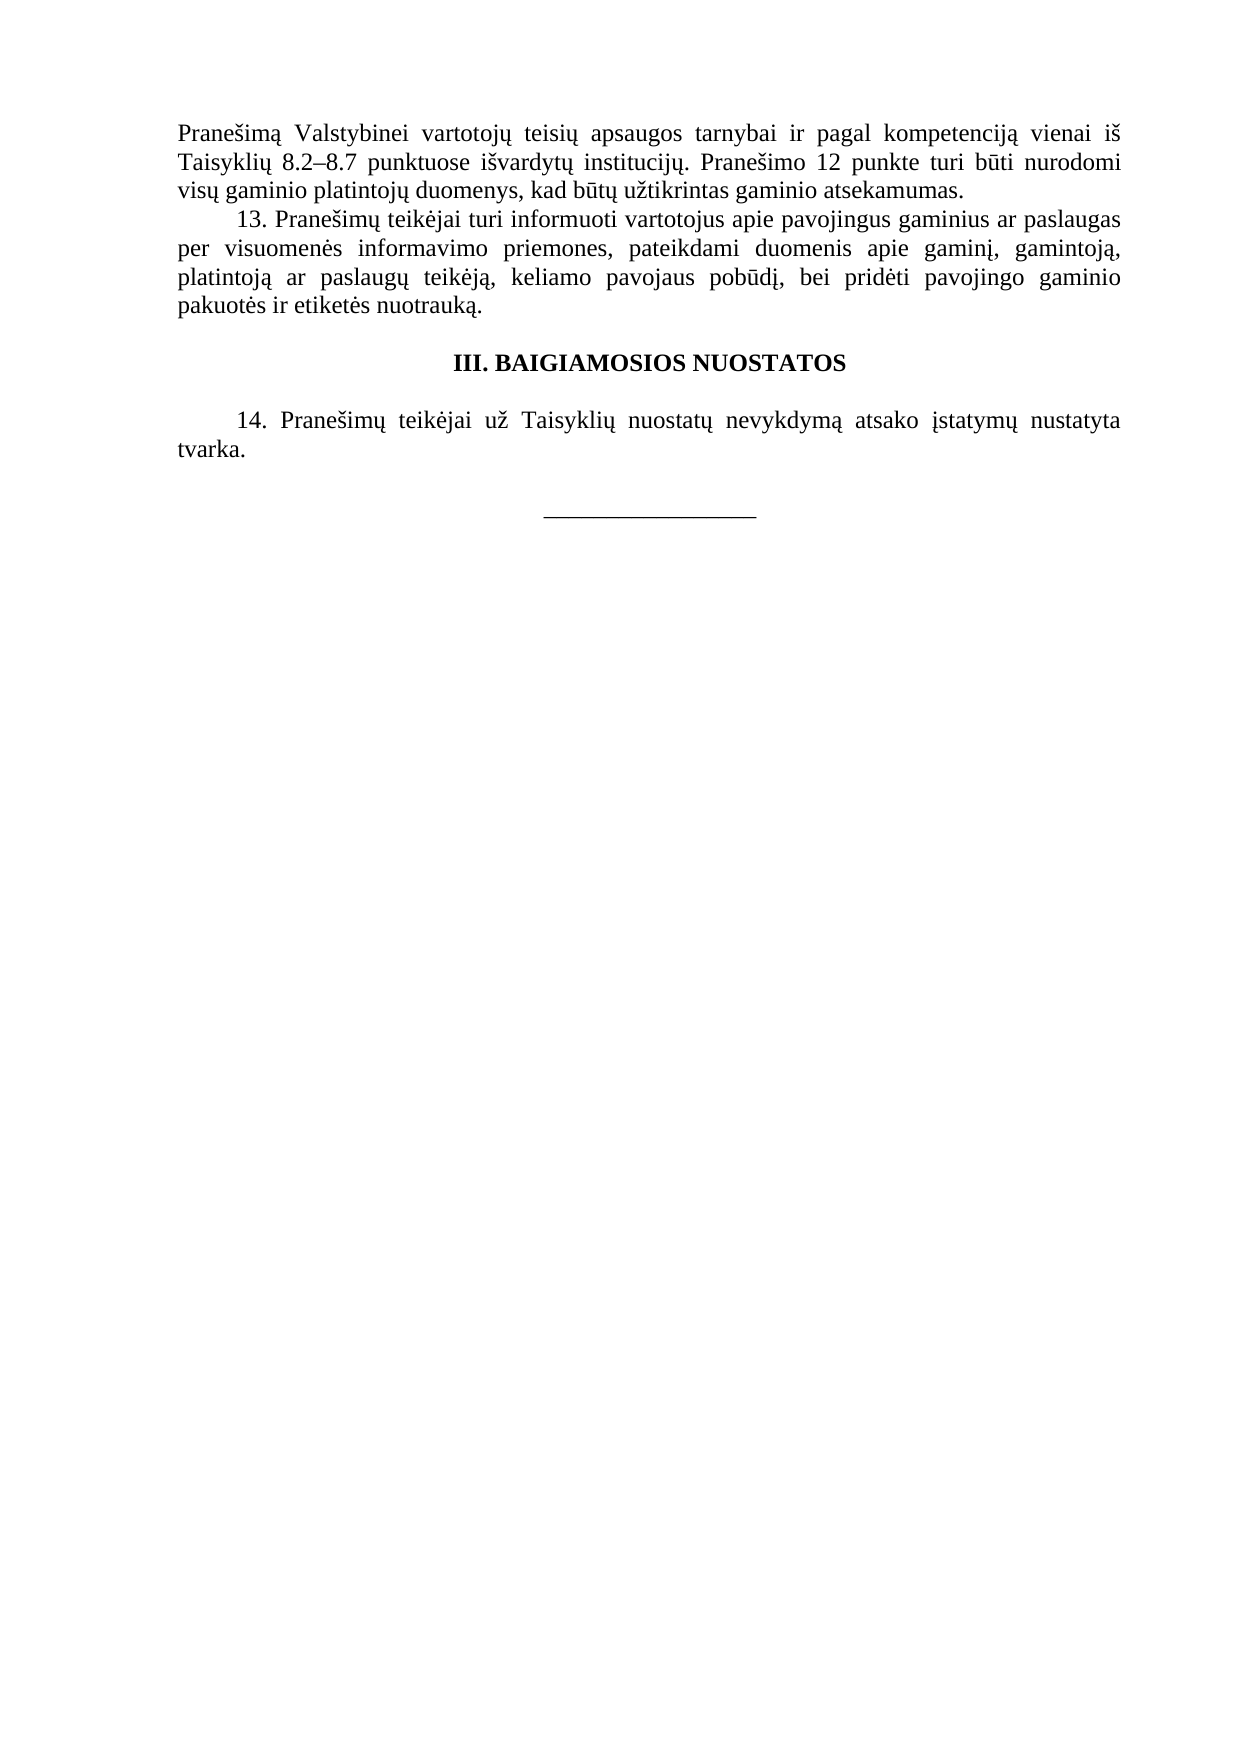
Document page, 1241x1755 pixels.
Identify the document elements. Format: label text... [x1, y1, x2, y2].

text 14. Pranešimų teikėjai už Taisyklių nuostatų nevykdymą atsako įstatymų nustatyta tvarka. [177, 406, 1122, 463]
text III. BAIGIAMOSIOS NUOSTATOS [177, 348, 1122, 377]
text 13. Pranešimų teikėjai turi informuoti vartotojus apie pavojingus gaminius ar paslaugas per visuomenės informavimo priemones, pateikdami duomenis apie gaminį, gamintoją, platintoją ar paslaugų teikėją, keliamo pavojaus pobūdį, bei pridėti pavojingo gaminio pakuotės ir etiketės nuotrauką. [177, 204, 1122, 319]
text Pranešimą Valstybinei vartotojų teisių apsaugos tarnybai ir pagal kompetenciją vienai iš Taisyklių 8.2–8.7 punktuose išvardytų institucijų. Pranešimo 12 punkte turi būti nurodomi visų gaminio platintojų duomenys, kad būtų užtikrintas gaminio atsekamumas. [177, 118, 1122, 204]
text _________________ [177, 492, 1122, 521]
